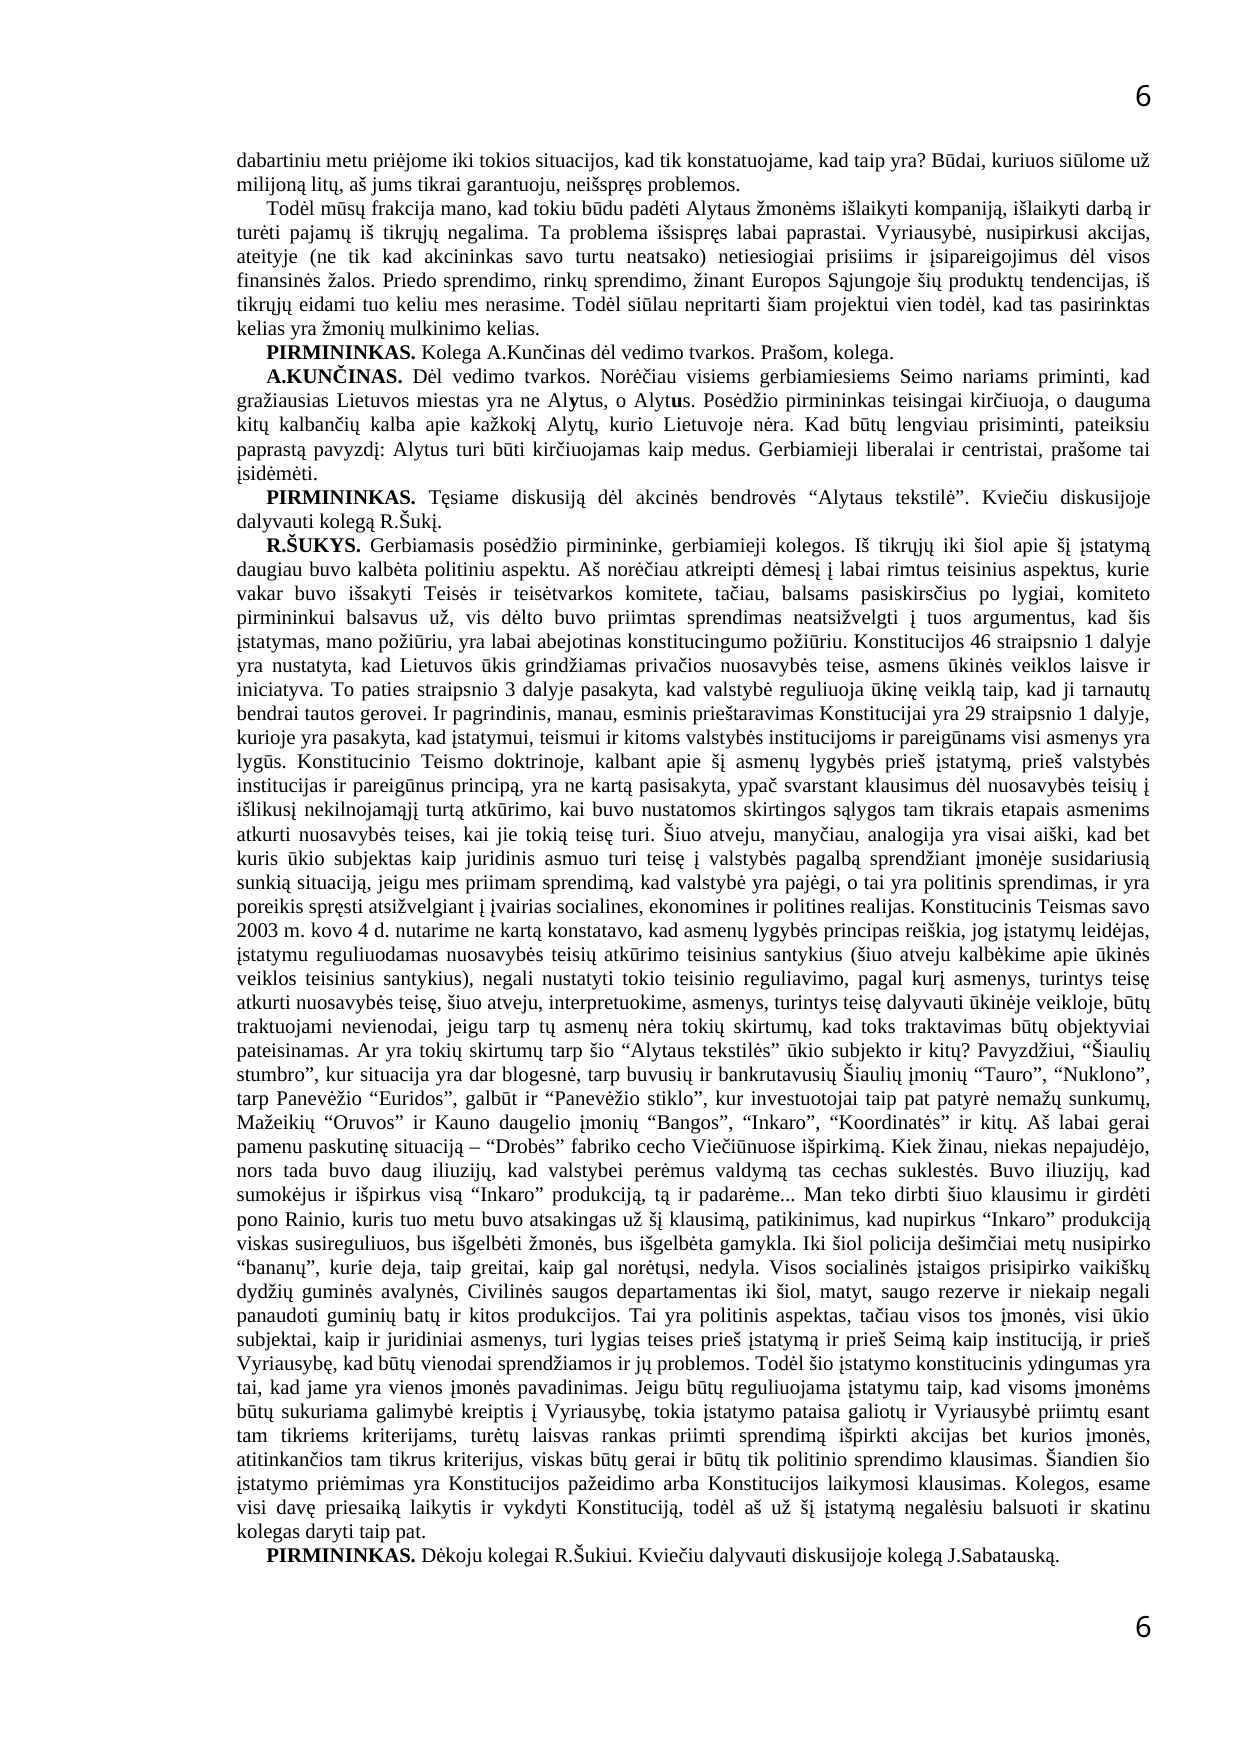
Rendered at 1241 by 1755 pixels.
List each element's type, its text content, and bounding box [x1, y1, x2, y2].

text R.ŠUKYS. Gerbiamasis posėdžio pirmininke, gerbiamieji kolegos. Iš tikrųjų iki šiol apie šį įstatymą daugiau buvo kalbėta politiniu aspektu. Aš norėčiau atkreipti dėmesį į labai rimtus teisinius aspektus, kurie vakar buvo išsakyti Teisės ir teisėtvarkos komitete, tačiau, balsams pasiskirsčius po lygiai, komiteto pirmininkui balsavus už, vis dėlto buvo priimtas sprendimas neatsižvelgti į tuos argumentus, kad šis įstatymas, mano požiūriu, yra labai abejotinas konstitucingumo požiūriu. Konstitucijos 46 straipsnio 1 dalyje yra nustatyta, kad Lietuvos ūkis grindžiamas privačios nuosavybės teise, asmens ūkinės veiklos laisve ir iniciatyva. To paties straipsnio 3 dalyje pasakyta, kad valstybė reguliuoja ūkinę veiklą taip, kad ji tarnautų bendrai tautos gerovei. Ir pagrindinis, manau, esminis prieštaravimas Konstitucijai yra 29 straipsnio 1 dalyje, kurioje yra pasakyta, kad įstatymui, teismui ir kitoms valstybės institucijoms ir pareigūnams visi asmenys yra lygūs. Konstitucinio Teismo doktrinoje, kalbant apie šį asmenų lygybės prieš įstatymą, prieš valstybės institucijas ir pareigūnus principą, yra ne kartą pasisakyta, ypač svarstant klausimus dėl nuosavybės teisių į išlikusį nekilnojamąjį turtą atkūrimo, kai buvo nustatomos skirtingos sąlygos tam tikrais etapais asmenims atkurti nuosavybės teises, kai jie tokią teisę turi. Šiuo atveju, manyčiau, analogija yra visai aiški, kad bet kuris ūkio subjektas kaip juridinis asmuo turi teisę į valstybės pagalbą sprendžiant įmonėje susidariusią sunkią situaciją, jeigu mes priimam sprendimą, kad valstybė yra pajėgi, o tai yra politinis sprendimas, ir yra poreikis spręsti atsižvelgiant į įvairias socialines, ekonomines ir politines realijas. Konstitucinis Teismas savo 2003 m. kovo 4 d. nutarime ne kartą konstatavo, kad asmenų lygybės principas reiškia, jog įstatymų leidėjas, įstatymu reguliuodamas nuosavybės teisių atkūrimo teisinius santykius (šiuo atveju kalbėkime apie ūkinės veiklos teisinius santykius), negali nustatyti tokio teisinio reguliavimo, pagal kurį asmenys, turintys teisę atkurti nuosavybės teisę, šiuo atveju, interpretuokime, asmenys, turintys teisę dalyvauti ūkinėje veikloje, būtų traktuojami nevienodai, jeigu tarp tų asmenų nėra tokių skirtumų, kad toks traktavimas būtų objektyviai pateisinamas. Ar yra tokių skirtumų tarp šio “Alytaus tekstilės” ūkio subjekto ir kitų? Pavyzdžiui, “Šiaulių stumbro”, kur situacija yra dar blogesnė, tarp buvusių ir bankrutavusių Šiaulių įmonių “Tauro”, “Nuklono”, tarp Panevėžio “Euridos”, galbūt ir “Panevėžio stiklo”, kur investuotojai taip pat patyrė nemažų sunkumų, Mažeikių “Oruvos” ir Kauno daugelio įmonių “Bangos”, “Inkaro”, “Koordinatės” ir kitų. Aš labai gerai pamenu paskutinę situaciją – “Drobės” fabriko cecho Viečiūnuose išpirkimą. Kiek žinau, niekas nepajudėjo, nors tada buvo daug iliuzijų, kad valstybei perėmus valdymą tas cechas suklestės. Buvo iliuzijų, kad sumokėjus ir išpirkus visą “Inkaro” produkciją, tą ir padarėme... Man teko dirbti šiuo klausimu ir girdėti pono Rainio, kuris tuo metu buvo atsakingas už šį klausimą, patikinimus, kad nupirkus “Inkaro” produkciją viskas susireguliuos, bus išgelbėti žmonės, bus išgelbėta gamykla. Iki šiol policija dešimčiai metų nusipirko “bananų”, kurie deja, taip greitai, kaip gal norėtųsi, nedyla. Visos socialinės įstaigos prisipirko vaikiškų dydžių guminės avalynės, Civilinės saugos departamentas iki šiol, matyt, saugo rezerve ir niekaip negali panaudoti guminių batų ir kitos produkcijos. Tai yra politinis aspektas, tačiau visos tos įmonės, visi ūkio subjektai, kaip ir juridiniai asmenys, turi lygias teises prieš įstatymą ir prieš Seimą kaip instituciją, ir prieš Vyriausybę, kad būtų vienodai sprendžiamos ir jų problemos. Todėl šio įstatymo konstitucinis ydingumas yra tai, kad jame yra vienos įmonės pavadinimas. Jeigu būtų reguliuojama įstatymu taip, kad visoms įmonėms būtų sukuriama galimybė kreiptis į Vyriausybę, tokia įstatymo pataisa galiotų ir Vyriausybė priimtų esant tam tikriems kriterijams, turėtų laisvas rankas priimti sprendimą išpirkti akcijas bet kurios įmonės, atitinkančios tam tikrus kriterijus, viskas būtų gerai ir būtų tik politinio sprendimo klausimas. Šiandien šio įstatymo priėmimas yra Konstitucijos pažeidimo arba Konstitucijos laikymosi klausimas. Kolegos, esame visi davę priesaiką laikytis ir vykdyti Konstituciją, todėl aš už šį įstatymą negalėsiu balsuoti ir skatinu kolegas daryti taip pat. [236, 533, 1152, 1543]
text PIRMININKAS. Dėkoju kolegai R.Šukiui. Kviečiu dalyvauti diskusijoje kolegą J.Sabatauską. [236, 1543, 1152, 1567]
text PIRMININKAS. Tęsiame diskusiją dėl akcinės bendrovės “Alytaus tekstilė”. Kviečiu diskusijoje dalyvauti kolegą R.Šukį. [236, 484, 1152, 533]
text dabartiniu metu priėjome iki tokios situacijos, kad tik konstatuojame, kad taip yra? Būdai, kuriuos siūlome už milijoną litų, aš jums tikrai garantuoju, neišspręs problemos. [236, 148, 1152, 196]
text PIRMININKAS. Kolega A.Kunčinas dėl vedimo tvarkos. Prašom, kolega. [236, 340, 1152, 364]
text Todėl mūsų frakcija mano, kad tokiu būdu padėti Alytaus žmonėms išlaikyti kompaniją, išlaikyti darbą ir turėti pajamų iš tikrųjų negalima. Ta problema išsispręs labai paprastai. Vyriausybė, nusipirkusi akcijas, ateityje (ne tik kad akcininkas savo turtu neatsako) netiesiogiai prisiims ir įsipareigojimus dėl visos finansinės žalos. Priedo sprendimo, rinkų sprendimo, žinant Europos Sąjungoje šių produktų tendencijas, iš tikrųjų eidami tuo keliu mes nerasime. Todėl siūlau nepritarti šiam projektui vien todėl, kad tas pasirinktas kelias yra žmonių mulkinimo kelias. [236, 196, 1152, 340]
text A.KUNČINAS. Dėl vedimo tvarkos. Norėčiau visiems gerbiamiesiems Seimo nariams priminti, kad gražiausias Lietuvos miestas yra ne Alytus, o Alytus. Posėdžio pirmininkas teisingai kirčiuoja, o dauguma kitų kalbančių kalba apie kažkokį Alytų, kurio Lietuvoje nėra. Kad būtų lengviau prisiminti, pateiksiu paprastą pavyzdį: Alytus turi būti kirčiuojamas kaip medus. Gerbiamieji liberalai ir centristai, prašome tai įsidėmėti. [236, 364, 1152, 484]
